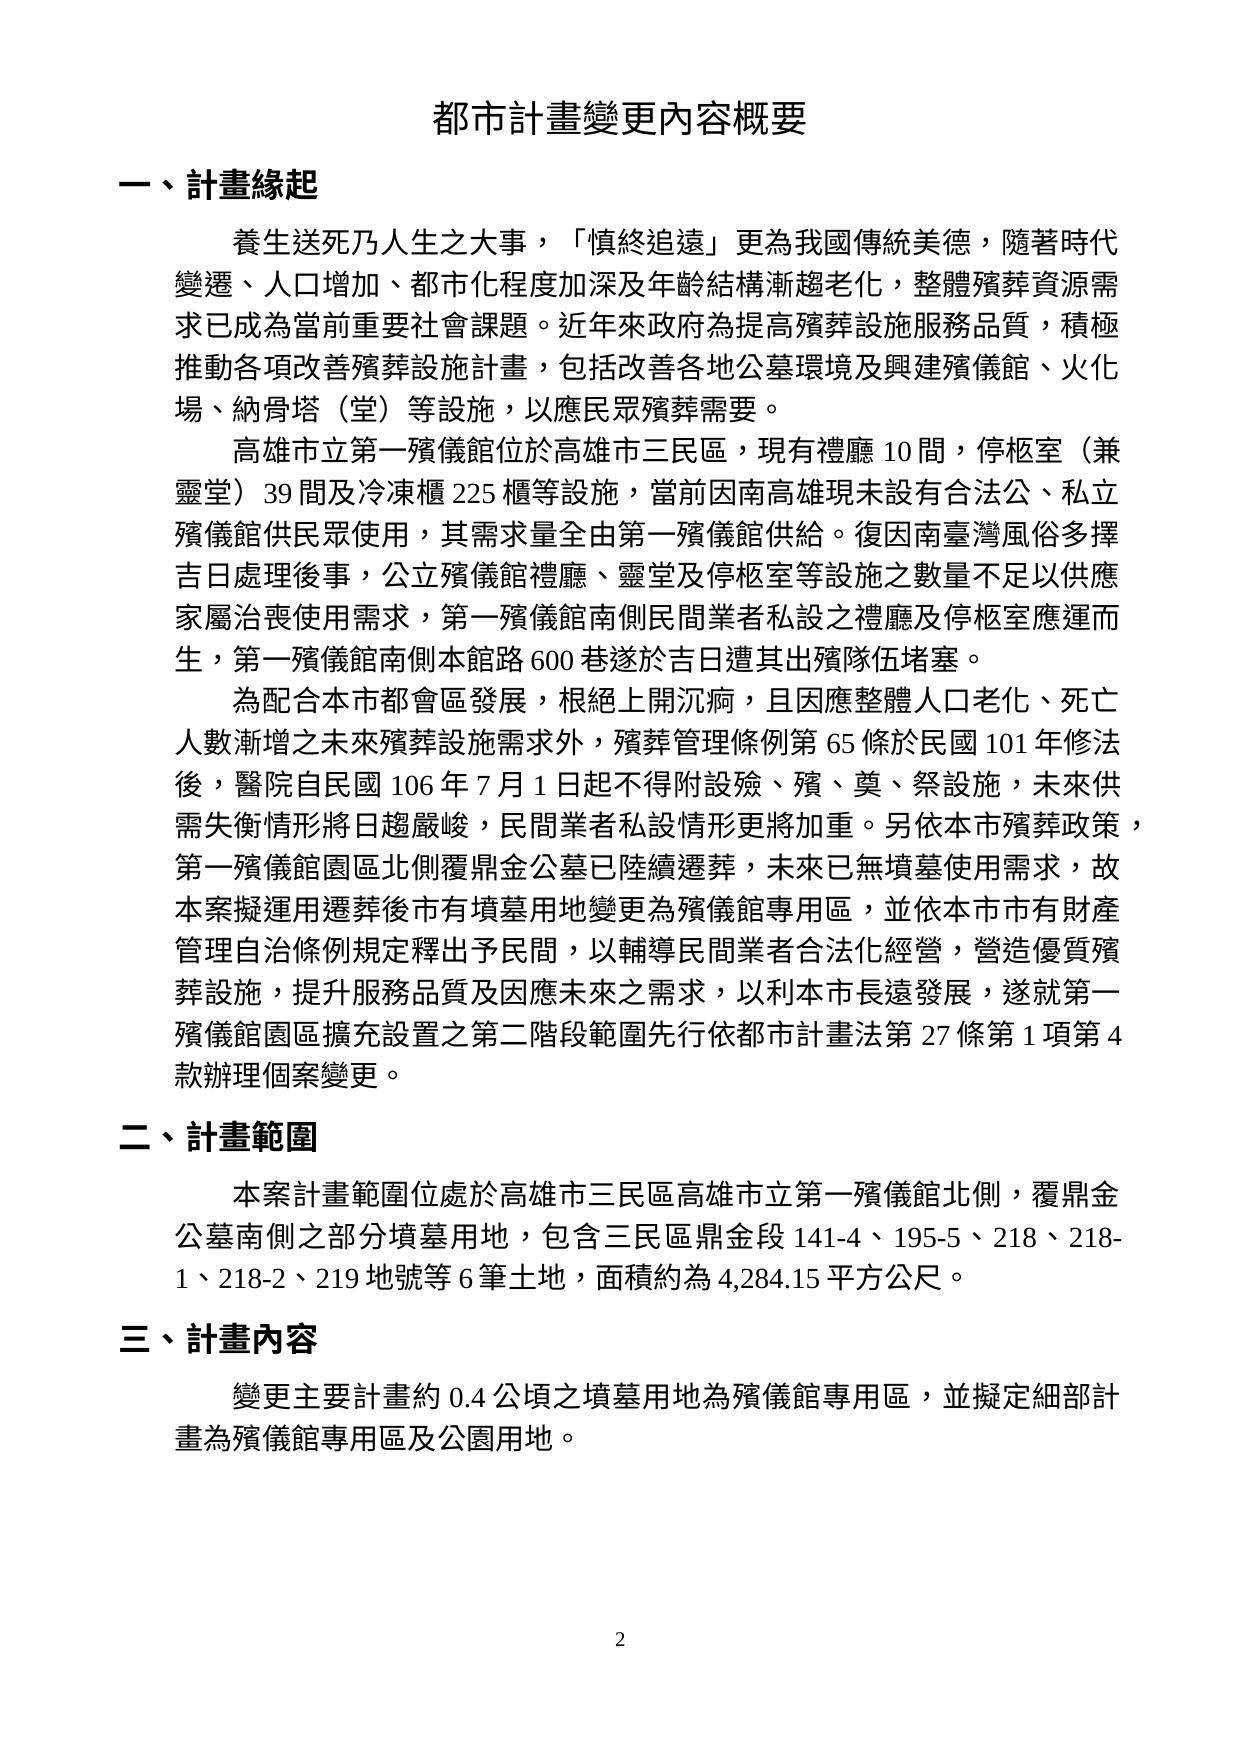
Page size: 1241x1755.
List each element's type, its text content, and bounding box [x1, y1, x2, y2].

text 一、計畫緣起 [118, 155, 1122, 207]
text 都市計畫變更內容概要 [118, 89, 1122, 143]
text 三、計畫內容 [118, 1309, 1122, 1362]
text 高雄市立第一殯儀館位於高雄市三民區，現有禮廳10間，停柩室（兼靈堂）39間及冷凍櫃225櫃等設施，當前因南高雄現未設有合法公、私立殯儀館供民眾使用，其需求量全由第一殯儀館供給。復因南臺灣風俗多擇吉日處理後事，公立殯儀館禮廳、靈堂及停柩室等設施之數量不足以供應家屬治喪使用需求，第一殯儀館南側民間業者私設之禮廳及停柩室應運而生，第一殯儀館南側本館路600巷遂於吉日遭其出殯隊伍堵塞。 [174, 428, 1122, 678]
text 二、計畫範圍 [118, 1107, 1122, 1159]
text 本案計畫範圍位處於高雄市三民區高雄市立第一殯儀館北側，覆鼎金公墓南側之部分墳墓用地，包含三民區鼎金段141-4、195-5、218、218-1、218-2、219地號等6筆土地，面積約為4,284.15平方公尺。 [174, 1172, 1122, 1297]
text 為配合本市都會區發展，根絕上開沉痾，且因應整體人口老化、死亡人數漸增之未來殯葬設施需求外，殯葬管理條例第65條於民國101年修法後，醫院自民國106年7月1日起不得附設殮、殯、奠、祭設施，未來供需失衡情形將日趨嚴峻，民間業者私設情形更將加重。另依本市殯葬政策，第一殯儀館園區北側覆鼎金公墓已陸續遷葬，未來已無墳墓使用需求，故本案擬運用遷葬後市有墳墓用地變更為殯儀館專用區，並依本市市有財產管理自治條例規定釋出予民間，以輔導民間業者合法化經營，營造優質殯葬設施，提升服務品質及因應未來之需求，以利本市長遠發展，遂就第一殯儀館園區擴充設置之第二階段範圍先行依都市計畫法第27條第1項第4款辦理個案變更。 [174, 678, 1122, 1095]
text 養生送死乃人生之大事，「慎終追遠」更為我國傳統美德，隨著時代變遷、人口增加、都市化程度加深及年齡結構漸趨老化，整體殯葬資源需求已成為當前重要社會課題。近年來政府為提高殯葬設施服務品質，積極推動各項改善殯葬設施計畫，包括改善各地公墓環境及興建殯儀館、火化場、納骨塔（堂）等設施，以應民眾殯葬需要。 [174, 220, 1122, 428]
text 變更主要計畫約0.4公頃之墳墓用地為殯儀館專用區，並擬定細部計畫為殯儀館專用區及公園用地。 [174, 1374, 1122, 1457]
